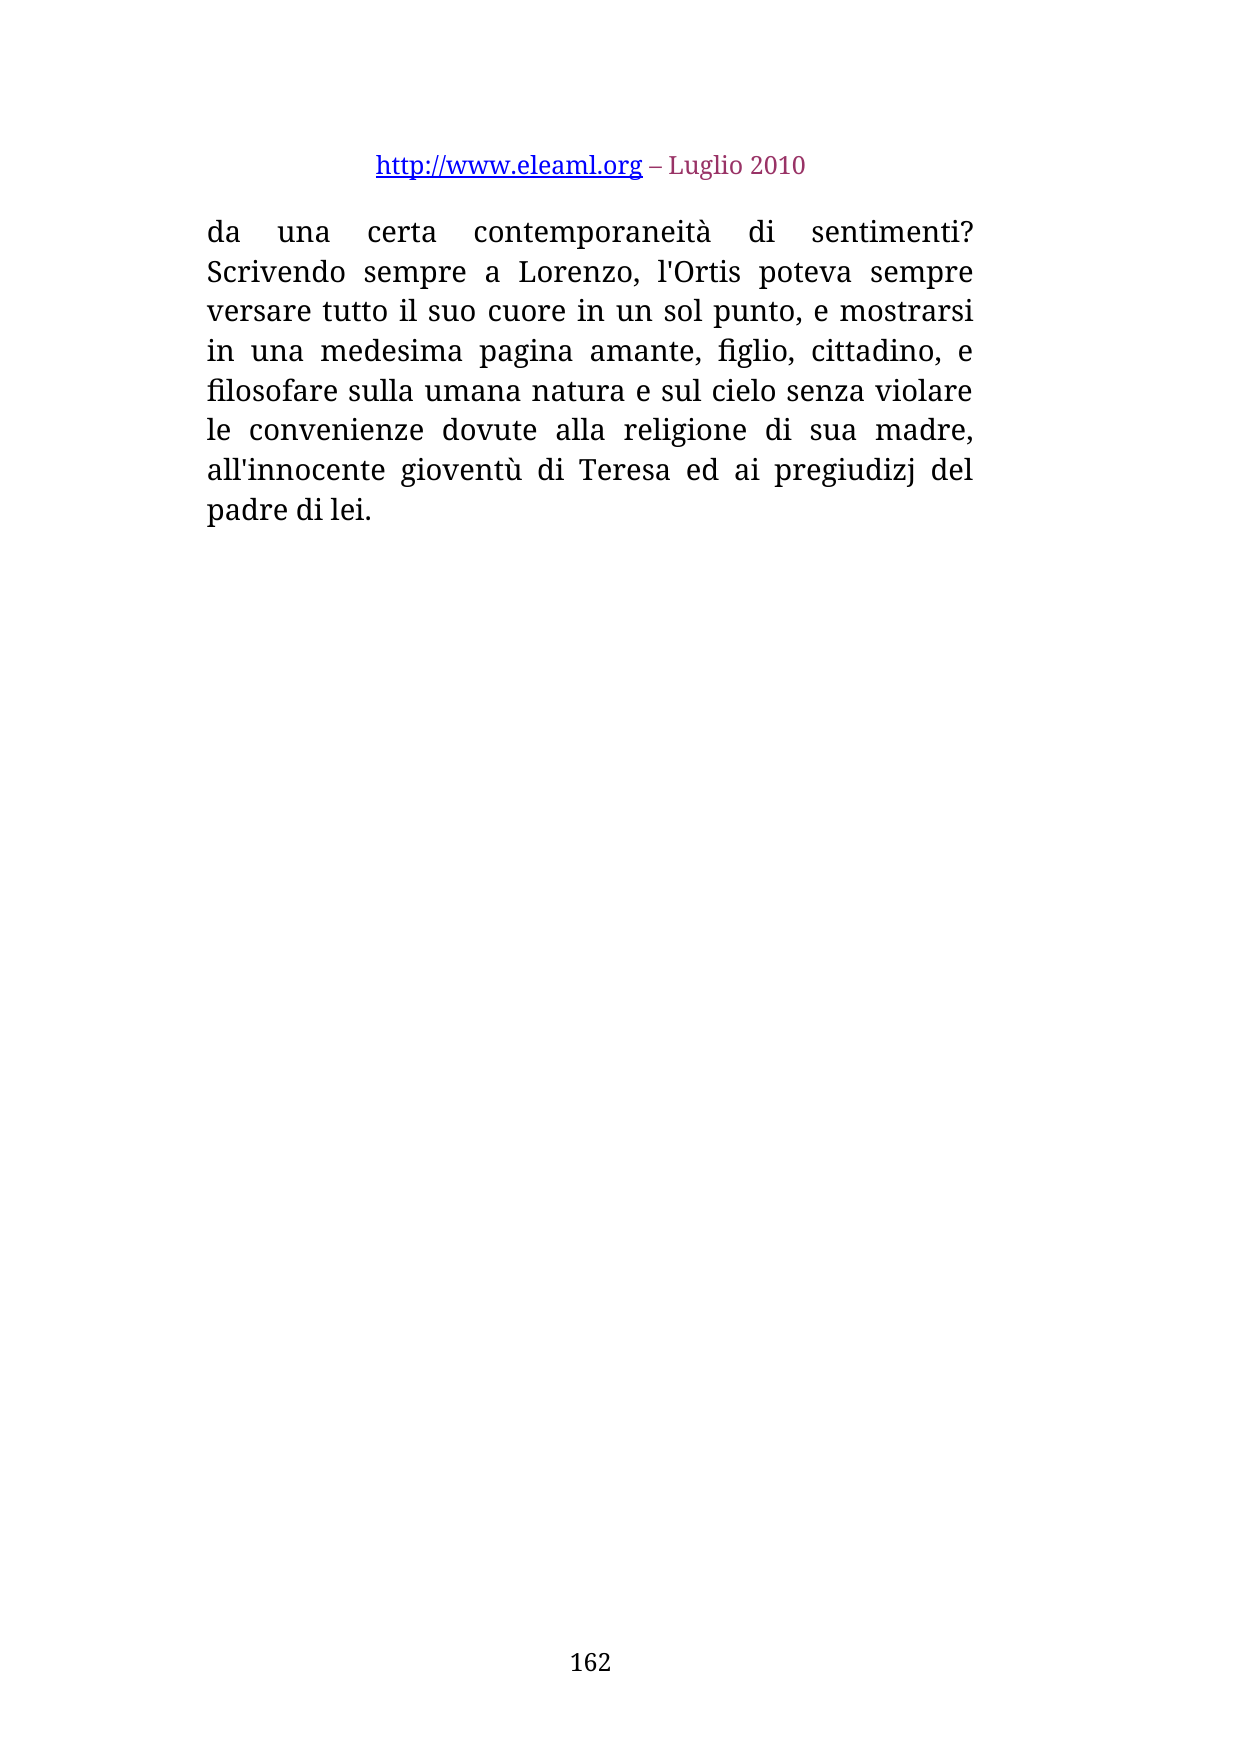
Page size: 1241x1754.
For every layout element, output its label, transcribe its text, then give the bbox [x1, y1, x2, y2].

text da una certa contemporaneità di sentimenti? Scrivendo sempre a Lorenzo, l'Ortis poteva sempre versare tutto il suo cuore in un sol punto, e mostrarsi in una medesima pagina amante, figlio, cittadino, e filosofare sulla umana natura e sul cielo senza violare le convenienze dovute alla religione di sua madre, all'innocente gioventù di Teresa ed ai pregiudizj del padre di lei. [207, 211, 974, 529]
